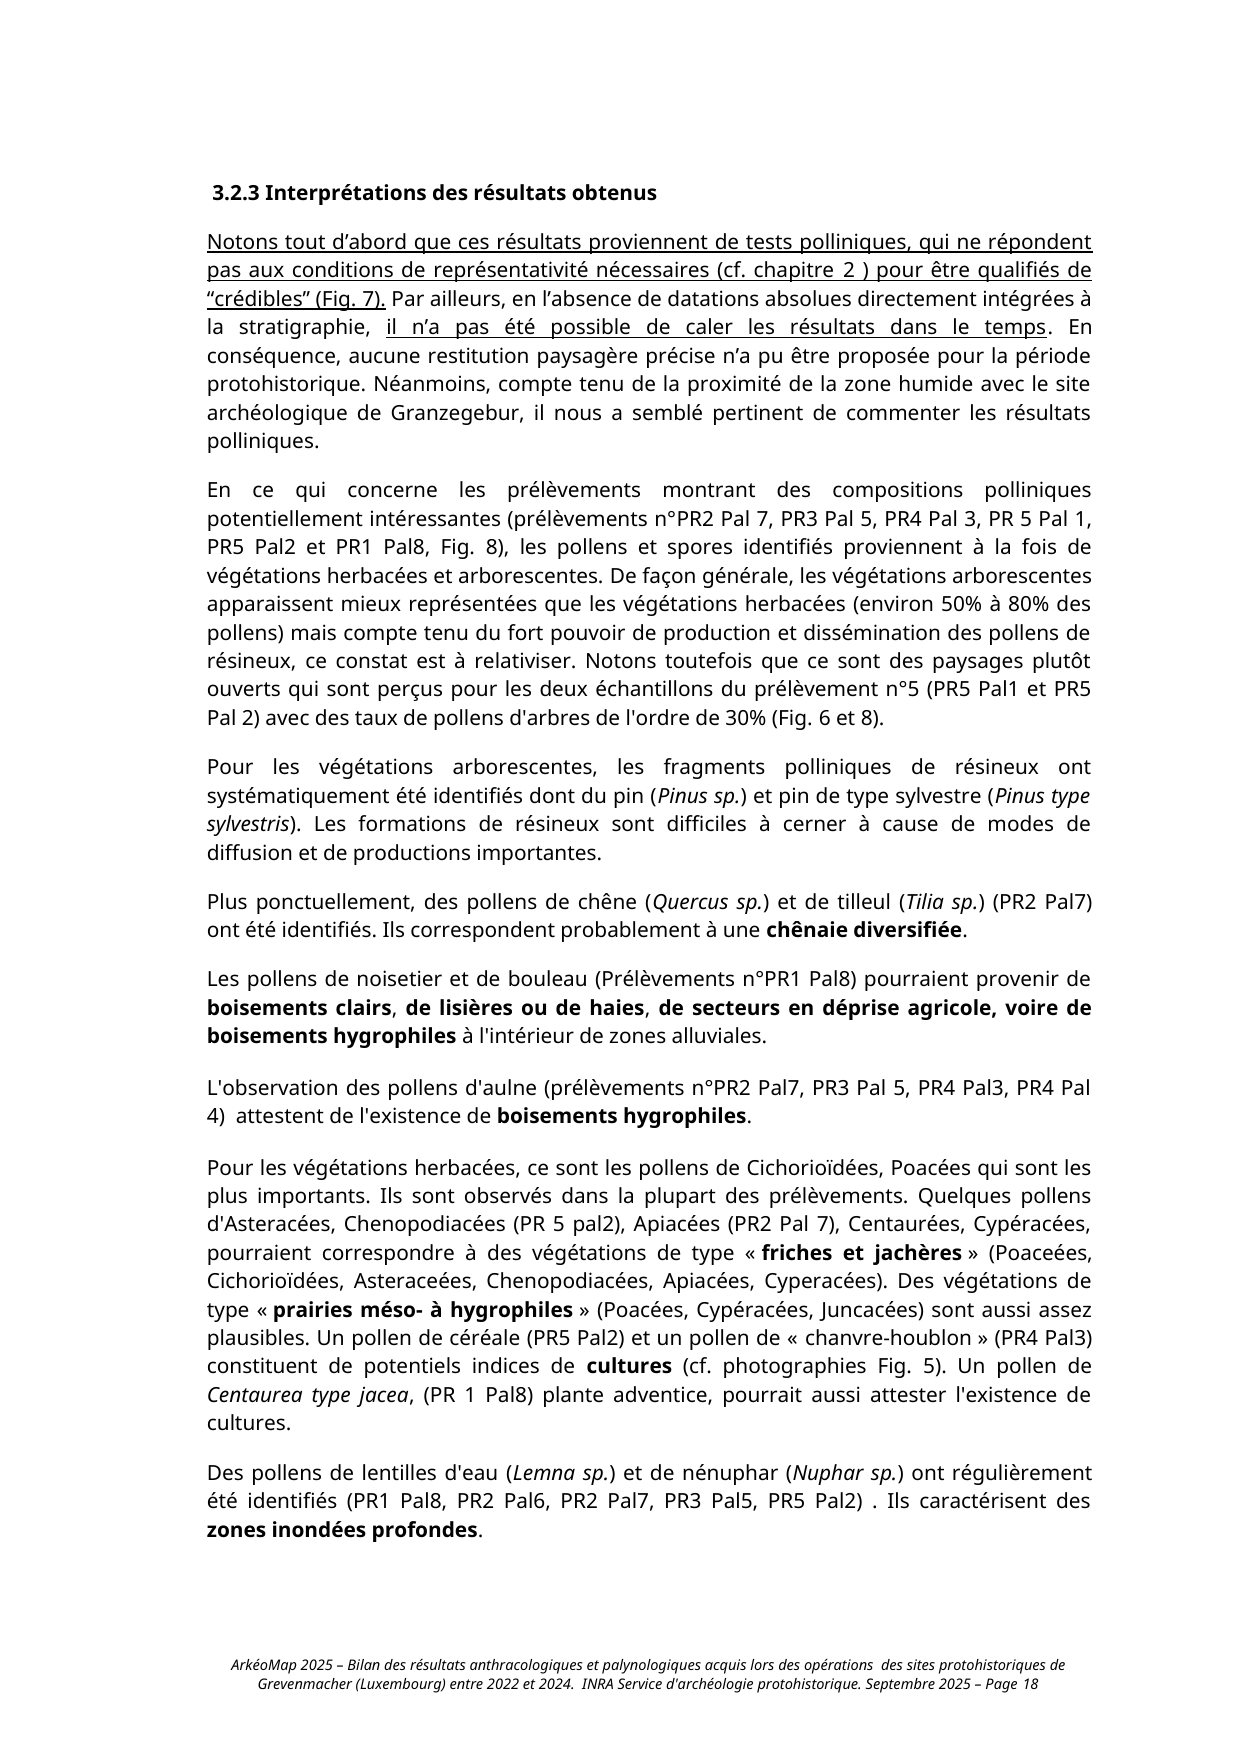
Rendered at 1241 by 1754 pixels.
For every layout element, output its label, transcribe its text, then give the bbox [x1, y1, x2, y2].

text L'observation des pollens d'aulne (prélèvements n°PR2 Pal7, PR3 Pal 5, PR4 Pal3, PR4 Pal 4) attestent de l'existence de boisements hygrophiles. [207, 1073, 1092, 1130]
text “crédibles” (Fig. 7). Par ailleurs, en l’absence de datations absolues directement intégrées à la stratigraphie, il n’a pas été possible de caler les résultats dans le temps. En conséquence, aucune restitution paysagère précise n’a pu être proposée pour la période protohistorique. Néanmoins, compte tenu de la proximité de la zone humide avec le site archéologique de Granzegebur, il nous a semblé pertinent de commenter les résultats polliniques. [207, 281, 1092, 455]
text Pour les végétations herbacées, ce sont les pollens de Cichorioïdées, Poacées qui sont les plus importants. Ils sont observés dans la plupart des prélèvements. Quelques pollens d'Asteracées, Chenopodiacées (PR 5 pal2), Apiacées (PR2 Pal 7), Centaurées, Cypéracées, pourraient correspondre à des végétations de type « friches et jachères » (Poaceées, Cichorioïdées, Asteraceées, Chenopodiacées, Apiacées, Cyperacées). Des végétations de type « prairies méso- à hygrophiles » (Poacées, Cypéracées, Juncacées) sont aussi assez plausibles. Un pollen de céréale (PR5 Pal2) et un pollen de « chanvre-houblon » (PR4 Pal3) constituent de potentiels indices de cultures (cf. photographies Fig. 5). Un pollen de Centaurea type jacea, (PR 1 Pal8) plante adventice, pourrait aussi attester l'existence de cultures. [207, 1153, 1092, 1437]
text Notons tout d’abord que ces résultats proviennent de tests polliniques, qui ne répondent [207, 227, 1092, 251]
text Plus ponctuellement, des pollens de chêne (Quercus sp.) et de tilleul (Tilia sp.) (PR2 Pal7) ont été identifiés. Ils correspondent probablement à une chênaie diversifiée. [207, 887, 1092, 944]
subtitle Interprétations des résultats obtenus [207, 178, 1092, 206]
text En ce qui concerne les prélèvements montrant des compositions polliniques potentiellement intéressantes (prélèvements n°PR2 Pal 7, PR3 Pal 5, PR4 Pal 3, PR 5 Pal 1, PR5 Pal2 et PR1 Pal8, Fig. 8), les pollens et spores identifiés proviennent à la fois de végétations herbacées et arborescentes. De façon générale, les végétations arborescentes apparaissent mieux représentées que les végétations herbacées (environ 50% à 80% des pollens) mais compte tenu du fort pouvoir de production et dissémination des pollens de résineux, ce constat est à relativiser. Notons toutefois que ce sont des paysages plutôt ouverts qui sont perçus pour les deux échantillons du prélèvement n°5 (PR5 Pal1 et PR5 Pal 2) avec des taux de pollens d'arbres de l'ordre de 30% (Fig. 6 et 8). [207, 476, 1092, 731]
text Pour les végétations arborescentes, les fragments polliniques de résineux ont systématiquement été identifiés dont du pin (Pinus sp.) et pin de type sylvestre (Pinus type sylvestris). Les formations de résineux sont difficiles à cerner à cause de modes de diffusion et de productions importantes. [207, 752, 1092, 866]
text pas aux conditions de représentativité nécessaires (cf. chapitre 2 ) pour être qualifiés de [207, 253, 1092, 280]
text Des pollens de lentilles d'eau (Lemna sp.) et de nénuphar (Nuphar sp.) ont régulièrement été identifiés (PR1 Pal8, PR2 Pal6, PR2 Pal7, PR3 Pal5, PR5 Pal2) . Ils caractérisent des zones inondées profondes. [207, 1458, 1092, 1543]
text Les pollens de noisetier et de bouleau (Prélèvements n°PR1 Pal8) pourraient provenir de boisements clairs, de lisières ou de haies, de secteurs en déprise agricole, voire de boisements hygrophiles à l'intérieur de zones alluviales. [207, 964, 1092, 1050]
